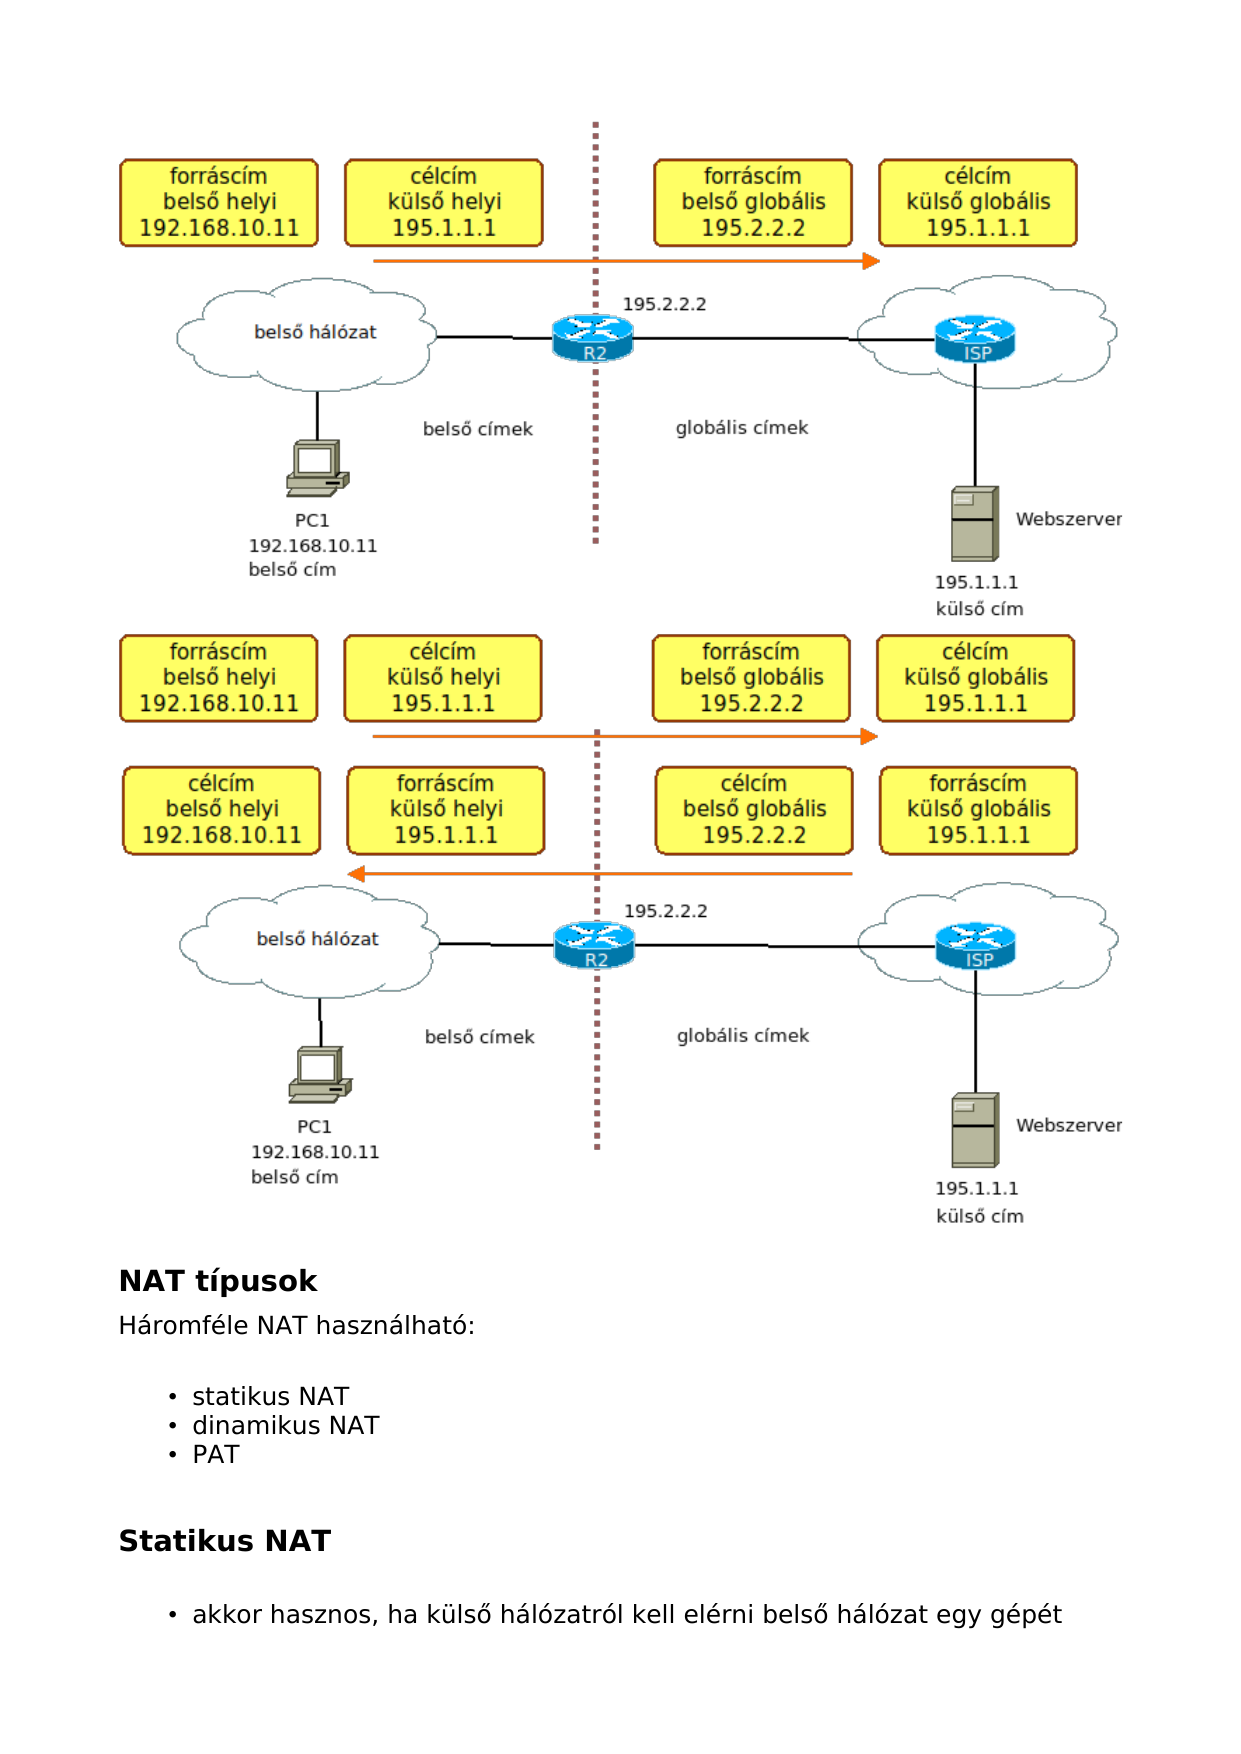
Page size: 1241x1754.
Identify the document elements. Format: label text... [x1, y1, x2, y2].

picture [118, 633, 1123, 1227]
list dinamikus NAT [177, 1411, 1122, 1440]
subtitle NAT típusok [118, 1264, 1122, 1298]
list akkor hasznos, ha külső hálózatról kell elérni belső hálózat egy gépét [177, 1600, 1122, 1629]
text Háromféle NAT használható: [118, 1311, 1122, 1340]
list PAT [177, 1440, 1122, 1469]
list statikus NAT [177, 1382, 1122, 1411]
picture [118, 118, 1123, 621]
subtitle Statikus NAT [118, 1524, 1122, 1558]
